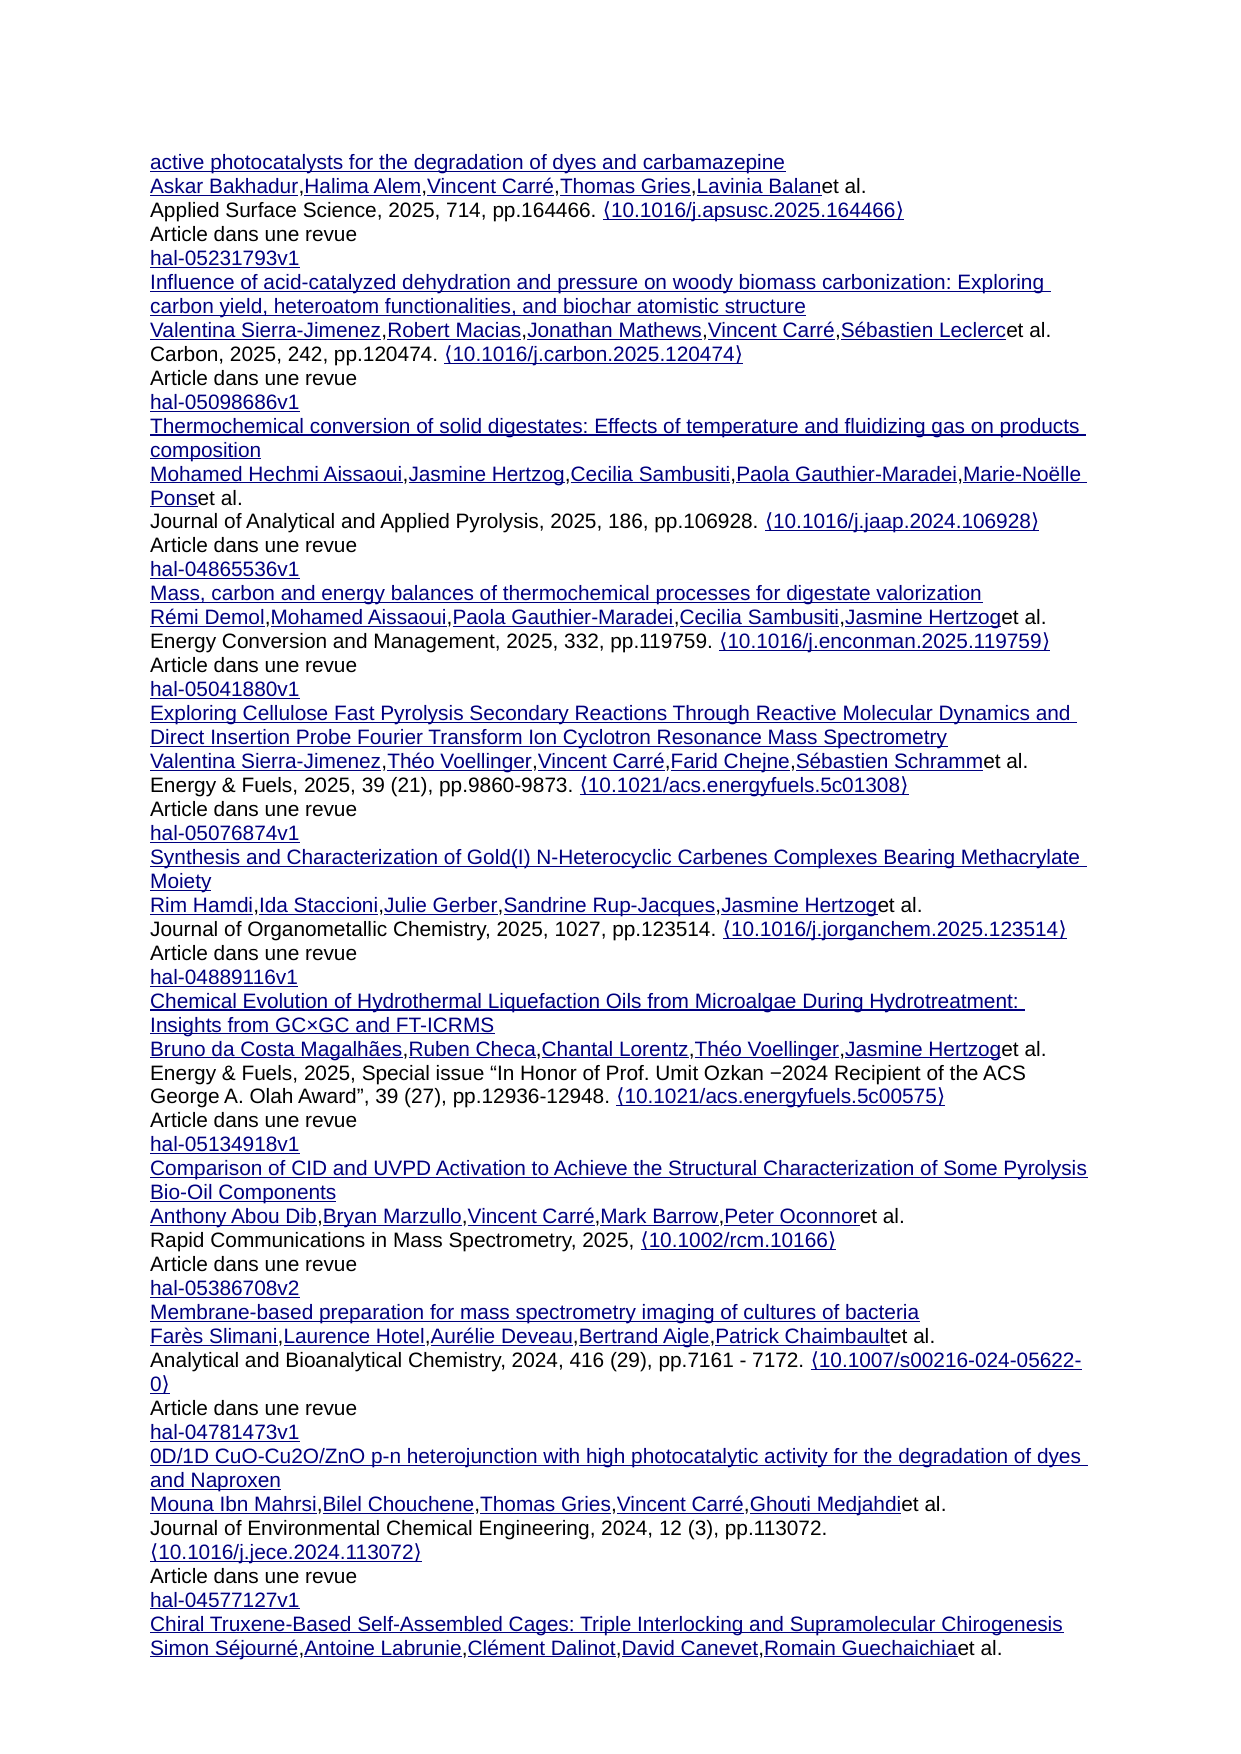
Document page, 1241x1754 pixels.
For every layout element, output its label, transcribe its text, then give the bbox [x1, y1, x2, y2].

table_cell active photocatalysts for the degradation of dyes and carbamazepine Askar Bakhadur,Halima Alem,Vincent Carré,Thomas Gries,Lavinia Balanet al. Applied Surface Science, 2025, 714, pp.164466. ⟨10.1016/j.apsusc.2025.164466⟩ Article dans une revue hal-05231793v1 [150, 150, 1090, 270]
table_cell Membrane-based preparation for mass spectrometry imaging of cultures of bacteria Farès Slimani,Laurence Hotel,Aurélie Deveau,Bertrand Aigle,Patrick Chaimbaultet al. Analytical and Bioanalytical Chemistry, 2024, 416 (29), pp.7161 - 7172. ⟨10.1007/s00216-024-05622-0⟩ Article dans une revue hal-04781473v1 [150, 1300, 1090, 1444]
table_cell Mass, carbon and energy balances of thermochemical processes for digestate valorization Rémi Demol,Mohamed Aissaoui,Paola Gauthier-Maradei,Cecilia Sambusiti,Jasmine Hertzoget al. Energy Conversion and Management, 2025, 332, pp.119759. ⟨10.1016/j.enconman.2025.119759⟩ Article dans une revue hal-05041880v1 [150, 581, 1090, 701]
table_cell Chemical Evolution of Hydrothermal Liquefaction Oils from Microalgae During Hydrotreatment: Insights from GC×GC and FT-ICRMS Bruno da Costa Magalhães,Ruben Checa,Chantal Lorentz,Théo Voellinger,Jasmine Hertzoget al. Energy & Fuels, 2025, Special issue “In Honor of Prof. Umit Ozkan −2024 Recipient of the ACS George A. Olah Award”, 39 (27), pp.12936-12948. ⟨10.1021/acs.energyfuels.5c00575⟩ Article dans une revue hal-05134918v1 [150, 989, 1090, 1156]
table_cell Influence of acid-catalyzed dehydration and pressure on woody biomass carbonization: Exploring carbon yield, heteroatom functionalities, and biochar atomistic structure Valentina Sierra-Jimenez,Robert Macias,Jonathan Mathews,Vincent Carré,Sébastien Leclercet al. Carbon, 2025, 242, pp.120474. ⟨10.1016/j.carbon.2025.120474⟩ Article dans une revue hal-05098686v1 [150, 270, 1090, 413]
table_cell Comparison of CID and UVPD Activation to Achieve the Structural Characterization of Some Pyrolysis Bio‐Oil Components Anthony Abou Dib,Bryan Marzullo,Vincent Carré,Mark Barrow,Peter Oconnoret al. Rapid Communications in Mass Spectrometry, 2025, ⟨10.1002/rcm.10166⟩ Article dans une revue hal-05386708v2 [150, 1156, 1090, 1300]
table_cell Exploring Cellulose Fast Pyrolysis Secondary Reactions Through Reactive Molecular Dynamics and Direct Insertion Probe Fourier Transform Ion Cyclotron Resonance Mass Spectrometry Valentina Sierra-Jimenez,Théo Voellinger,Vincent Carré,Farid Chejne,Sébastien Schrammet al. Energy & Fuels, 2025, 39 (21), pp.9860-9873. ⟨10.1021/acs.energyfuels.5c01308⟩ Article dans une revue hal-05076874v1 [150, 701, 1090, 845]
table_cell Chiral Truxene‐Based Self‐Assembled Cages: Triple Interlocking and Supramolecular Chirogenesis Simon Séjourné,Antoine Labrunie,Clément Dalinot,David Canevet,Romain Guechaichiaet al. [150, 1611, 1090, 1659]
table_cell 0D/1D CuO-Cu2O/ZnO p-n heterojunction with high photocatalytic activity for the degradation of dyes and Naproxen Mouna Ibn Mahrsi,Bilel Chouchene,Thomas Gries,Vincent Carré,Ghouti Medjahdiet al. Journal of Environmental Chemical Engineering, 2024, 12 (3), pp.113072. ⟨10.1016/j.jece.2024.113072⟩ Article dans une revue hal-04577127v1 [150, 1444, 1090, 1611]
table_cell Thermochemical conversion of solid digestates: Effects of temperature and fluidizing gas on products composition Mohamed Hechmi Aissaoui,Jasmine Hertzog,Cecilia Sambusiti,Paola Gauthier-Maradei,Marie-Noëlle Ponset al. Journal of Analytical and Applied Pyrolysis, 2025, 186, pp.106928. ⟨10.1016/j.jaap.2024.106928⟩ Article dans une revue hal-04865536v1 [150, 414, 1090, 581]
table_cell Synthesis and Characterization of Gold(I) N-Heterocyclic Carbenes Complexes Bearing Methacrylate Moiety Rim Hamdi,Ida Staccioni,Julie Gerber,Sandrine Rup-Jacques,Jasmine Hertzoget al. Journal of Organometallic Chemistry, 2025, 1027, pp.123514. ⟨10.1016/j.jorganchem.2025.123514⟩ Article dans une revue hal-04889116v1 [150, 845, 1090, 988]
